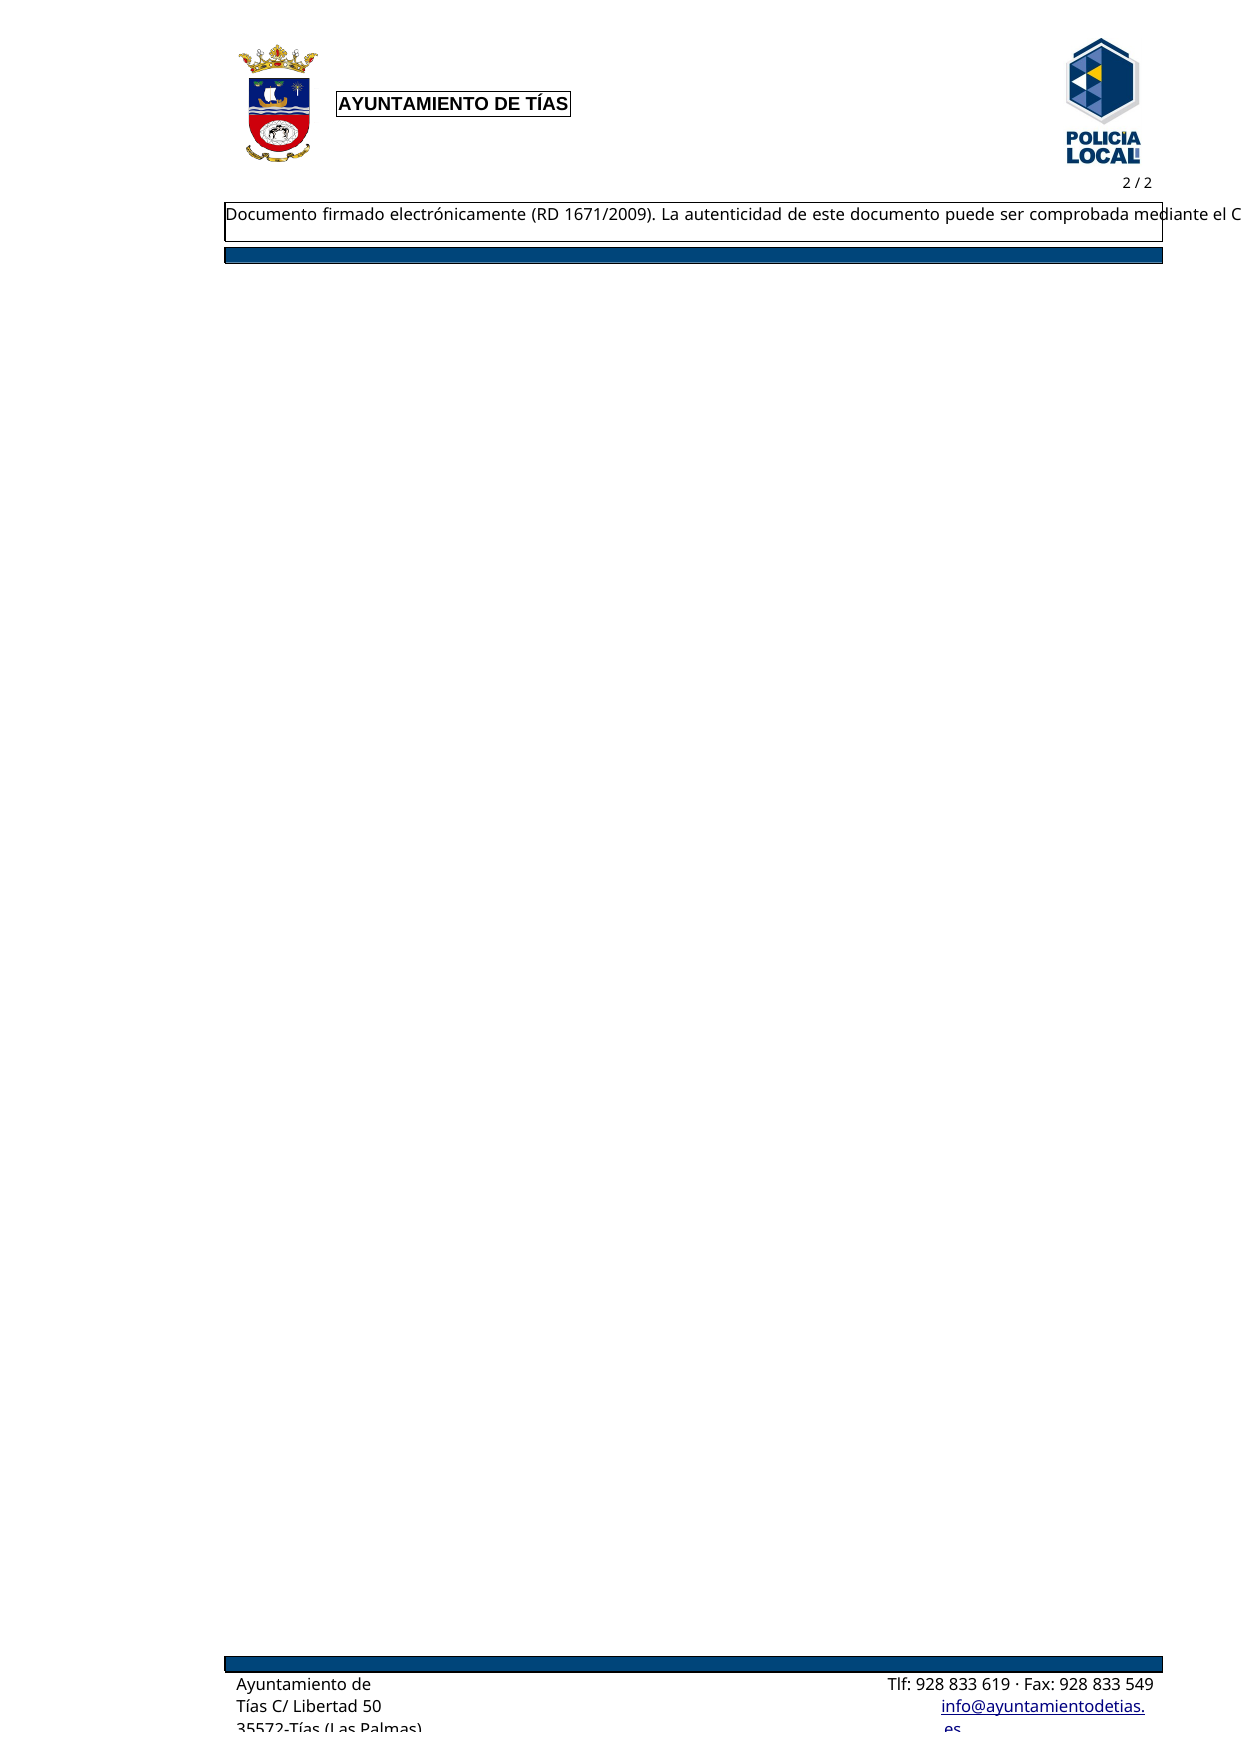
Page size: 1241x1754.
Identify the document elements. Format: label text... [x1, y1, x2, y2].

text 2 / 2 [175, 173, 1152, 193]
picture [1063, 38, 1142, 167]
picture [238, 44, 319, 162]
